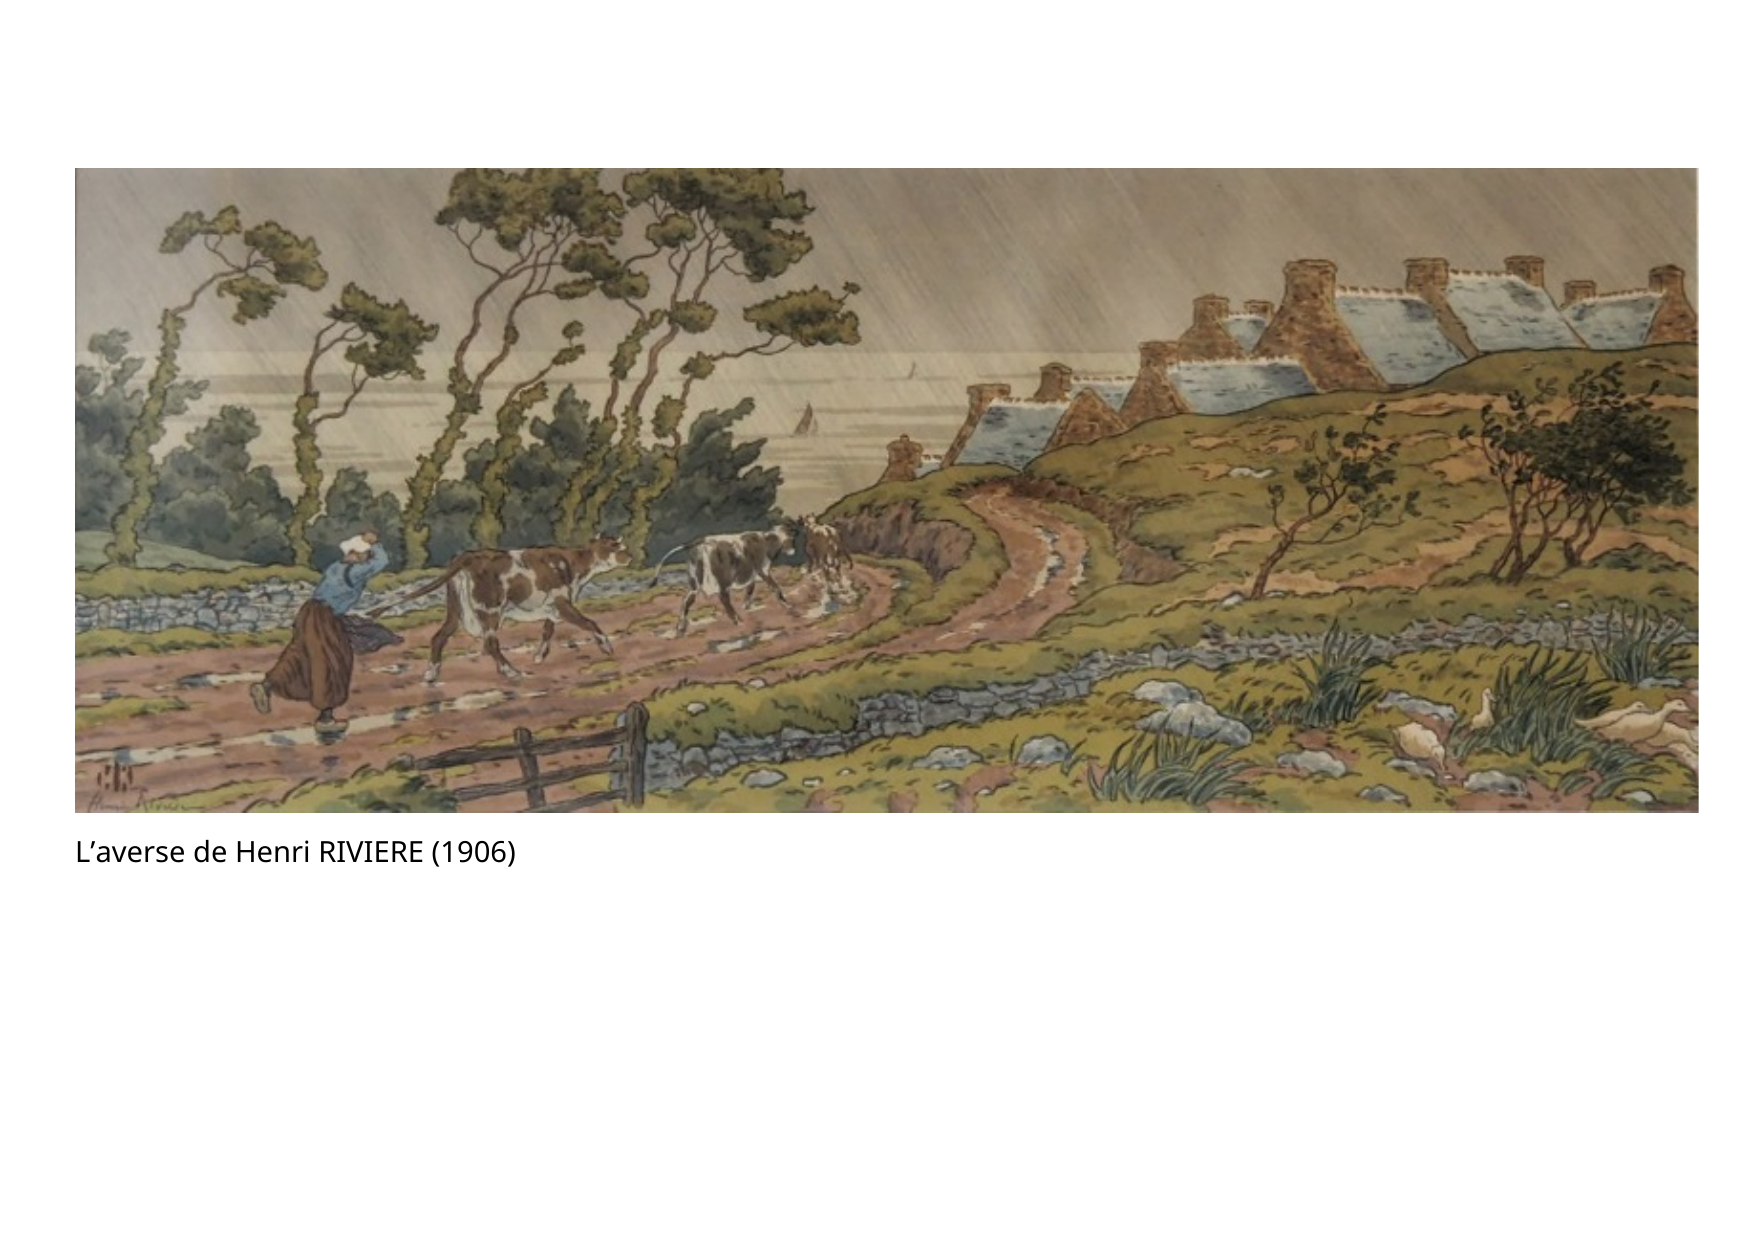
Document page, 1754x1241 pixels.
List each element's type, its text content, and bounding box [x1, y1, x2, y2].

text L’averse de Henri RIVIERE (1906) [75, 831, 1679, 871]
picture [75, 168, 1699, 813]
